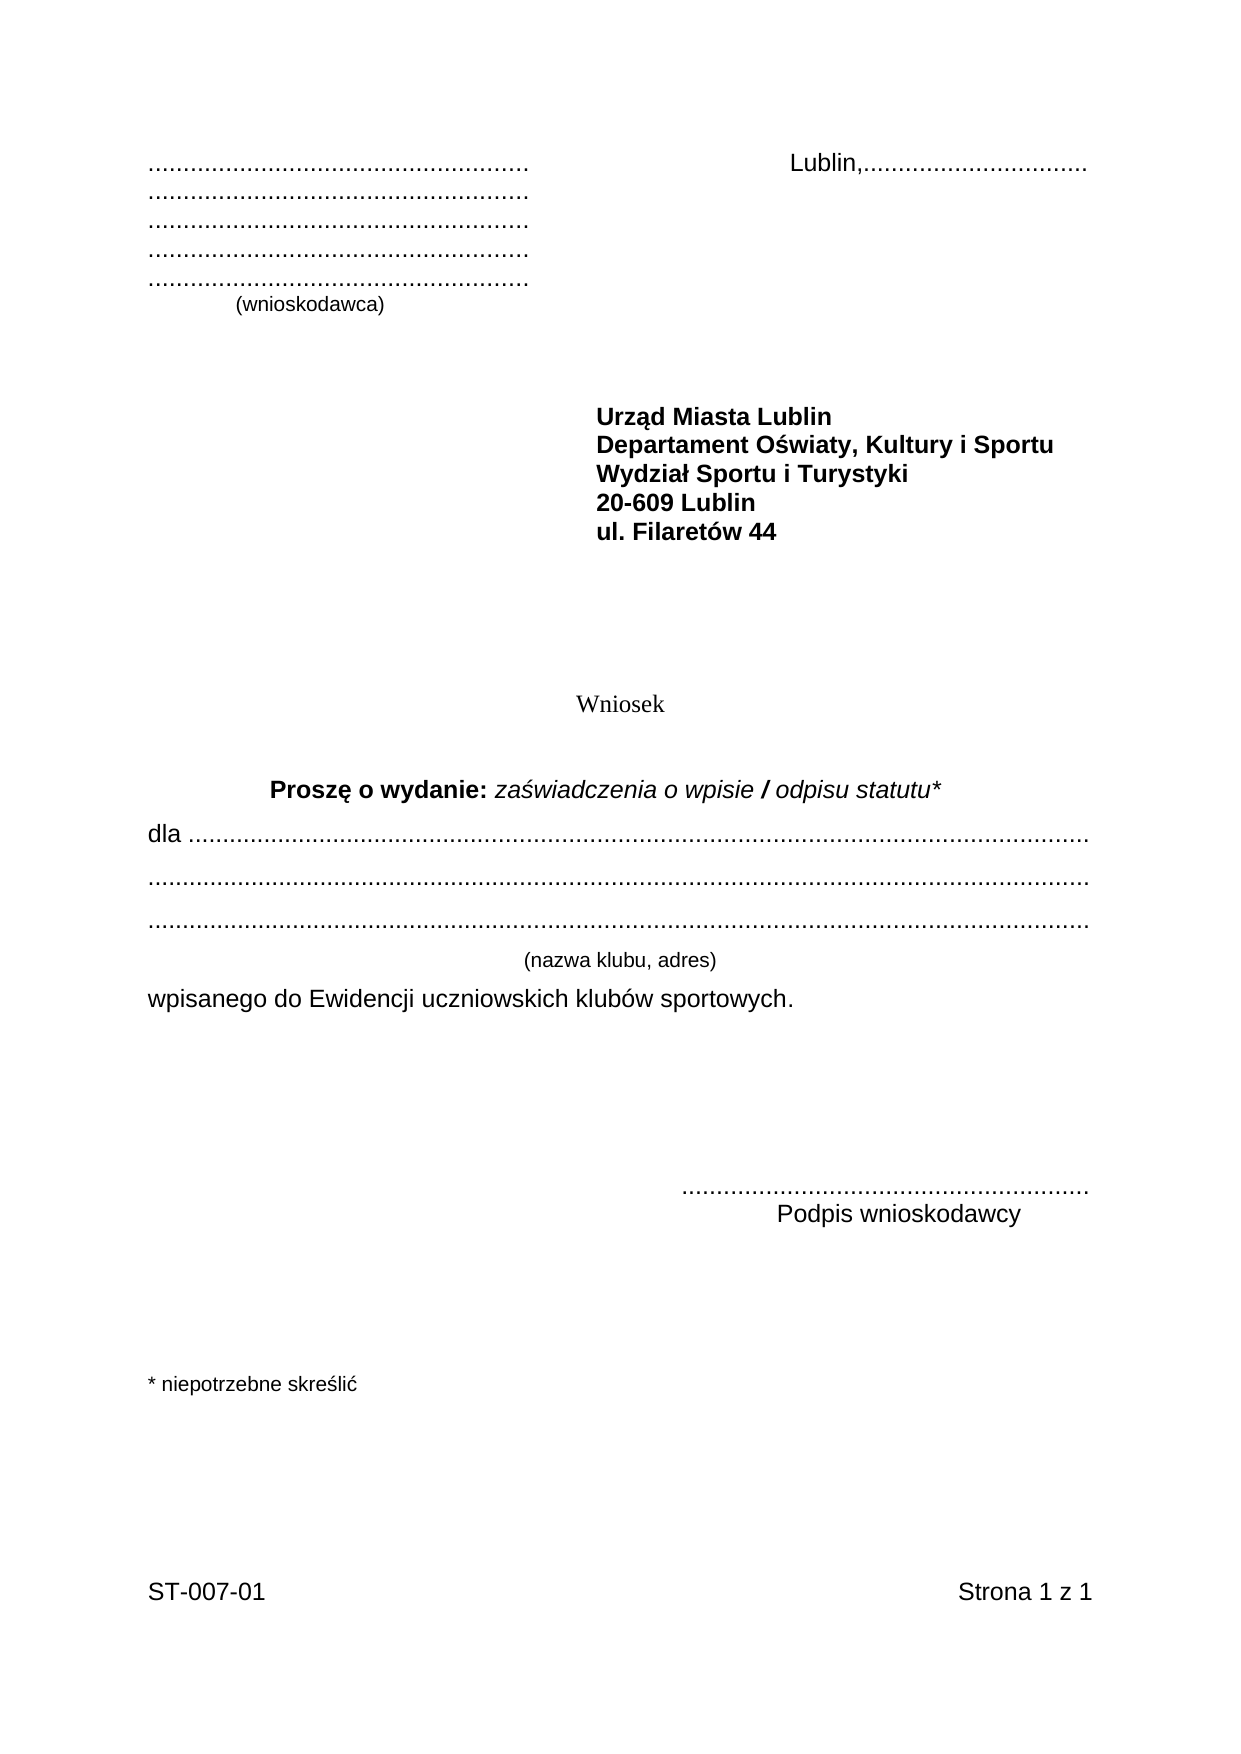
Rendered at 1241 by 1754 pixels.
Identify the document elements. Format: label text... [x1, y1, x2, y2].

text Podpis wnioskodawcy [705, 1199, 1093, 1228]
text * niepotrzebne skreślić [148, 1372, 1093, 1396]
text (nazwa klubu, adres) [148, 948, 1093, 972]
subtitle Proszę o wydanie: zaświadczenia o wpisie / odpisu statutu* [148, 775, 1093, 804]
text Lublin, [148, 148, 1093, 176]
text (wnioskodawca) [235, 291, 1093, 315]
text ul. Filaretów 44 [596, 517, 1093, 545]
text Urząd Miasta Lublin [596, 402, 1093, 430]
text Wniosek [148, 689, 1093, 718]
text dla [148, 818, 1093, 847]
text Departament Oświaty, Kultury i Sportu [596, 430, 1093, 459]
text Wydział Sportu i Turystyki [596, 459, 1093, 488]
text wpisanego do Ewidencji uczniowskich klubów sportowych. [148, 984, 1093, 1013]
text 20-609 Lublin [596, 488, 1093, 517]
